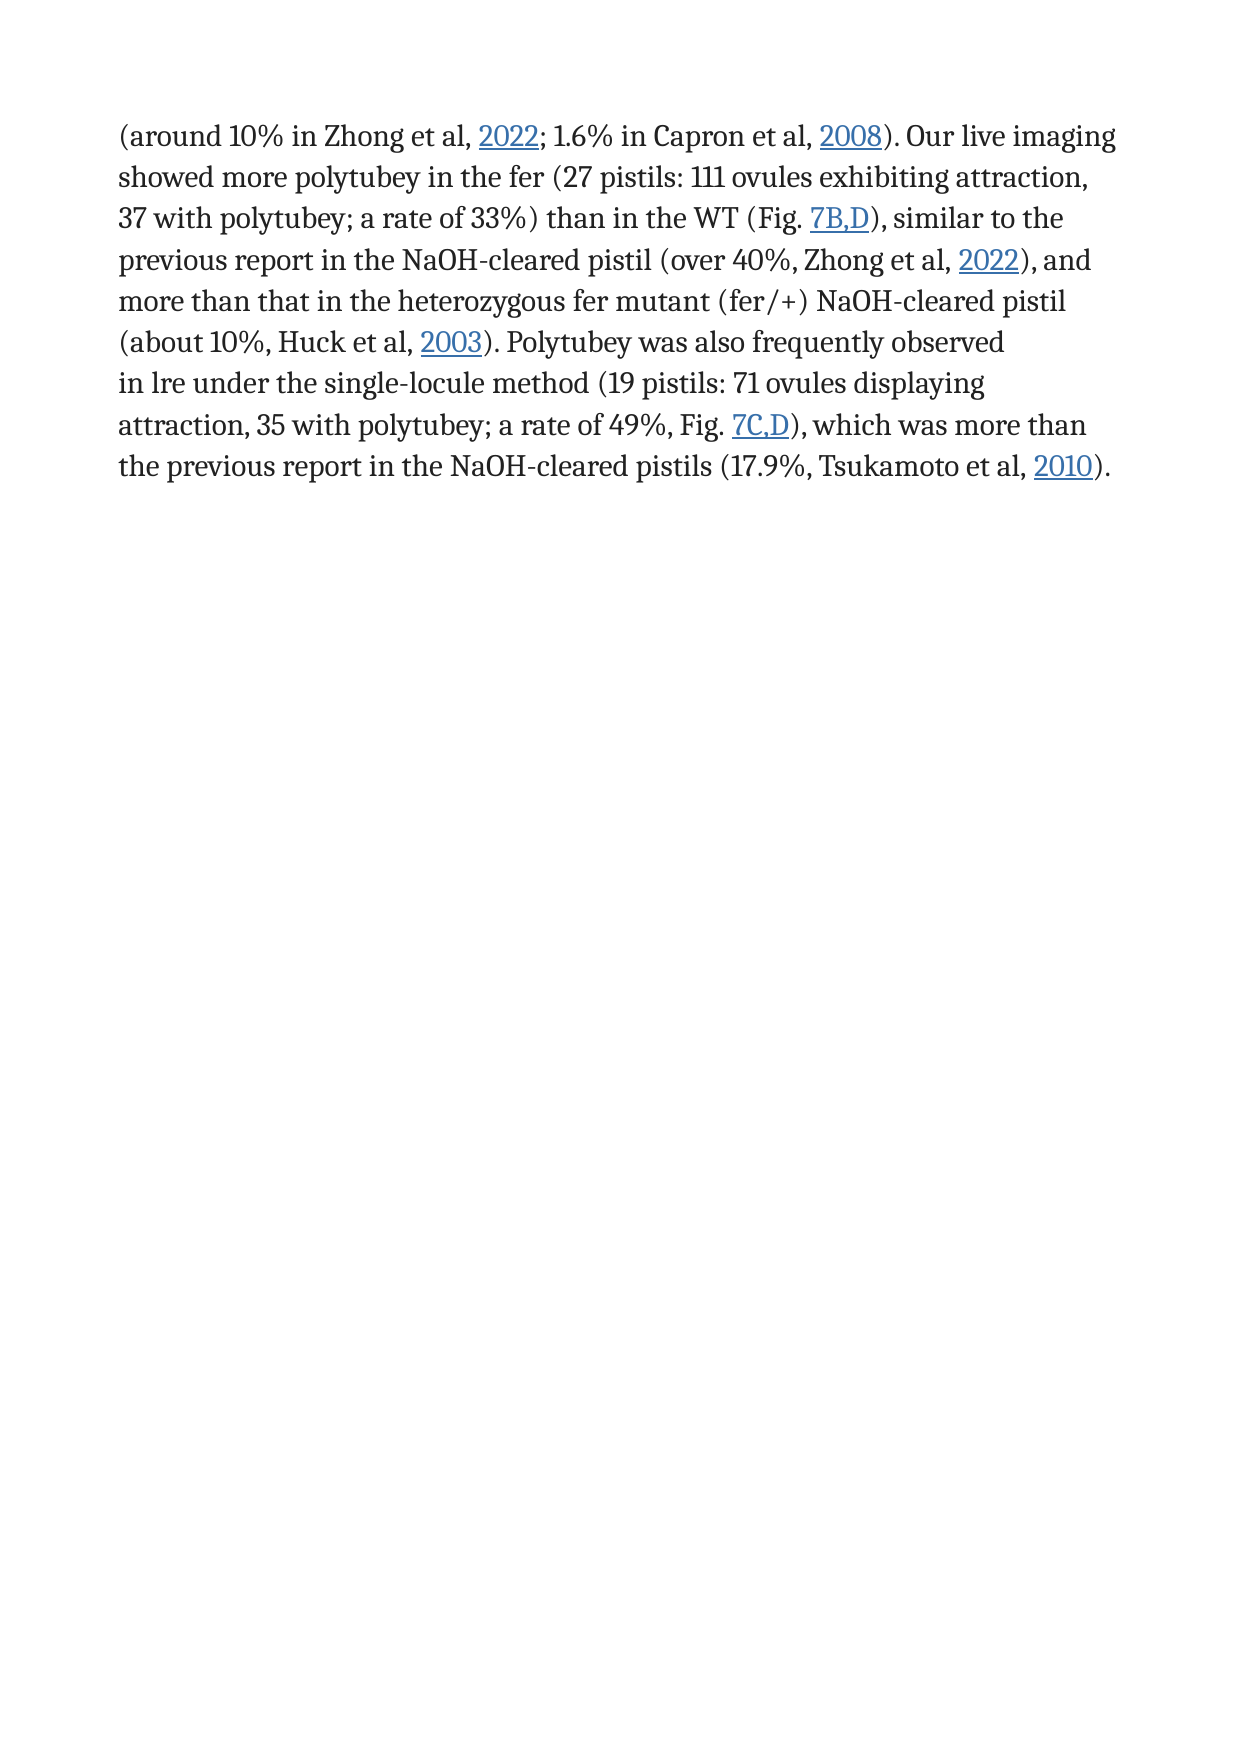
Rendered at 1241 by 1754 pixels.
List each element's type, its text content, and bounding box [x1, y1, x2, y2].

text (around 10% in Zhong et al, 2022; 1.6% in Capron et al, 2008). Our live imaging showed more polytubey in the fer (27 pistils: 111 ovules exhibiting attraction, 37 with polytubey; a rate of 33%) than in the WT (Fig. 7B,D), similar to the previous report in the NaOH-cleared pistil (over 40%, Zhong et al, 2022), and more than that in the heterozygous fer mutant (fer/+) NaOH-cleared pistil (about 10%, Huck et al, 2003). Polytubey was also frequently observed in lre under the single-locule method (19 pistils: 71 ovules displaying attraction, 35 with polytubey; a rate of 49%, Fig. 7C,D), which was more than the previous report in the NaOH-cleared pistils (17.9%, Tsukamoto et al, 2010). [118, 118, 1122, 484]
